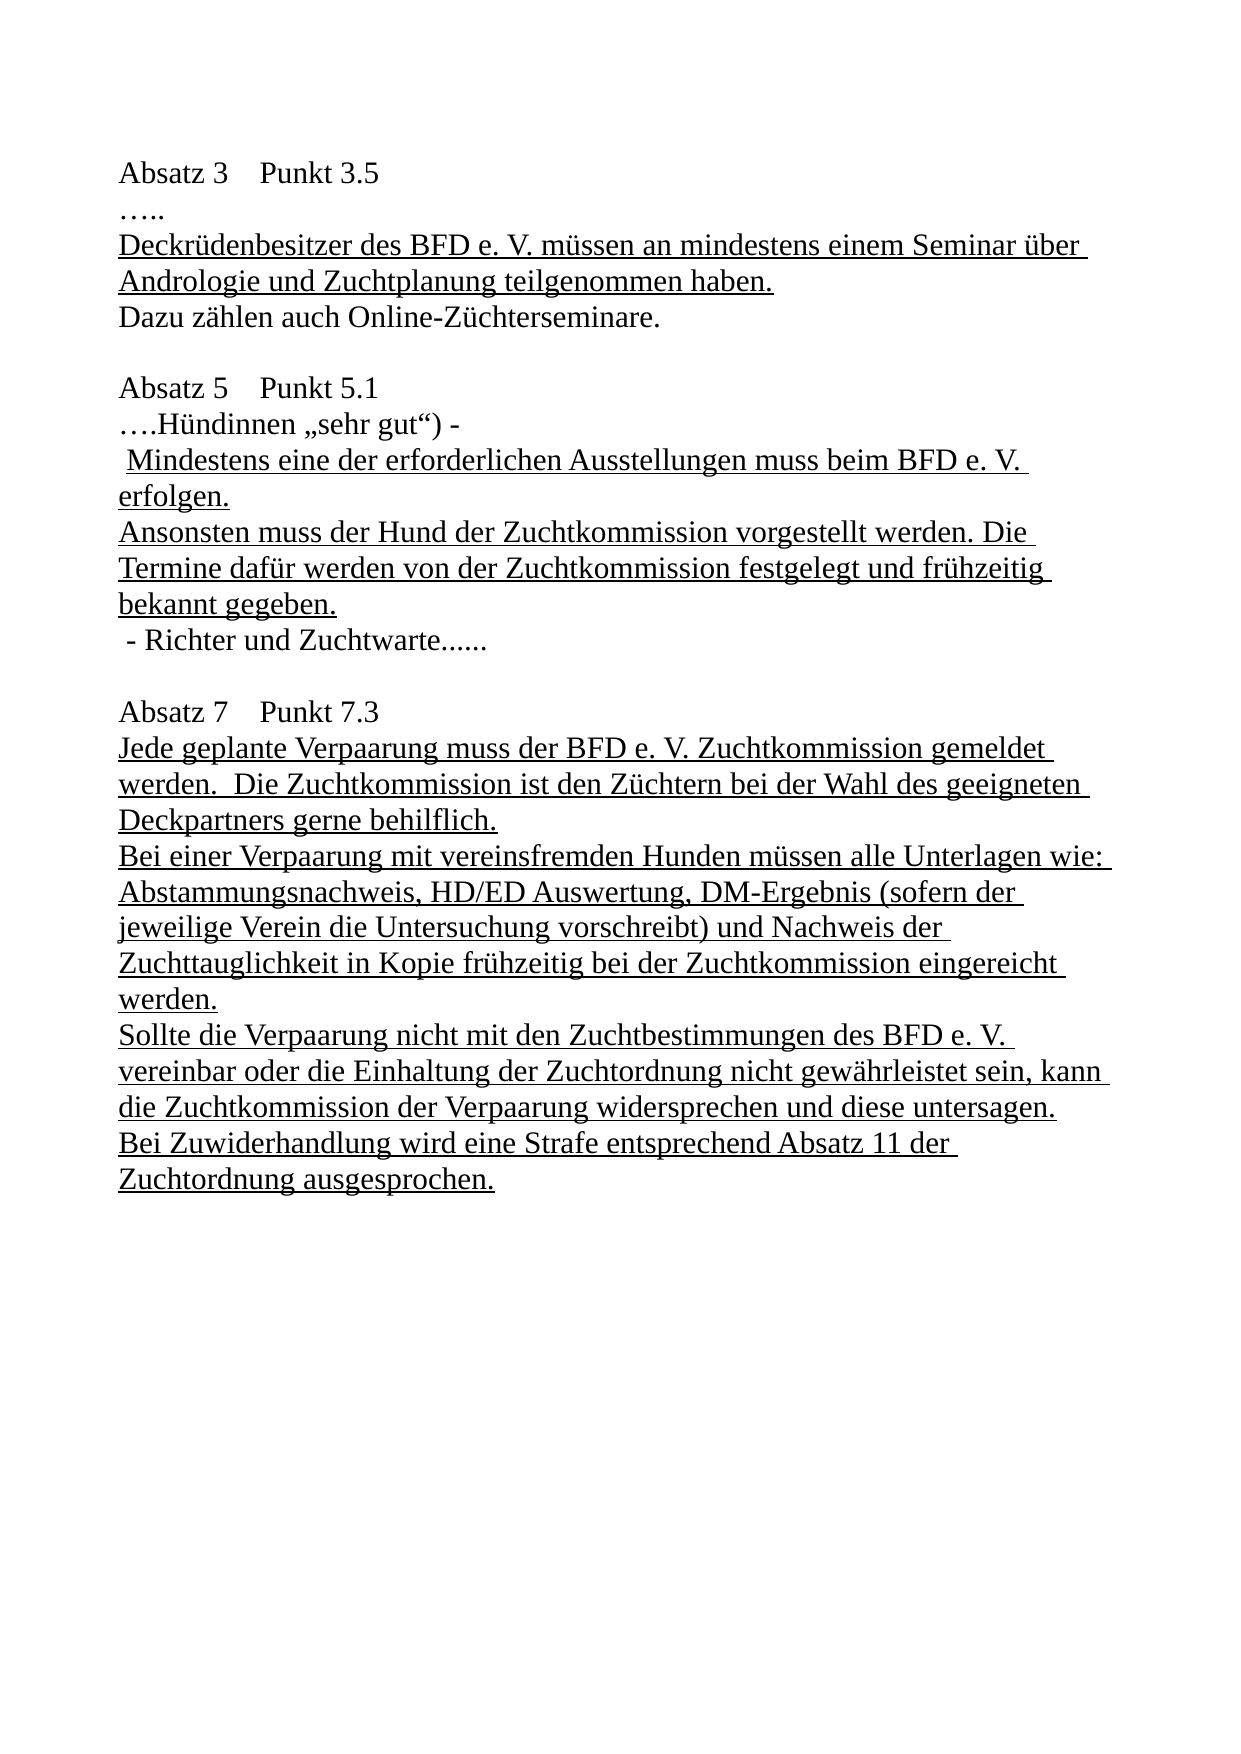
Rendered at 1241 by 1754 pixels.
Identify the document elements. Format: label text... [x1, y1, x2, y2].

text Andrologie und Zuchtplanung teilgenommen haben. [118, 262, 1122, 298]
text Absatz 5 Punkt 5.1 [118, 370, 1122, 406]
text Dazu zählen auch Online-Züchterseminare. [118, 298, 1122, 334]
text Jede geplante Verpaarung muss der BFD e. V. Zuchtkommission gemeldet werden. Die Zuchtkommission ist den Züchtern bei der Wahl des geeigneten Deckpartners gerne behilflich. [118, 729, 1122, 837]
text Mindestens eine der erforderlichen Ausstellungen muss beim BFD e. V. erfolgen. [118, 442, 1122, 513]
text - Richter und Zuchtwarte...... [118, 621, 1122, 657]
text Absatz 3 Punkt 3.5 [118, 154, 1122, 190]
text Bei Zuwiderhandlung wird eine Strafe entsprechend Absatz 11 der Zuchtordnung ausgesprochen. [118, 1124, 1122, 1196]
text ….Hündinnen „sehr gut“) - [118, 406, 1122, 442]
text Ansonsten muss der Hund der Zuchtkommission vorgestellt werden. Die Termine dafür werden von der Zuchtkommission festgelegt und frühzeitig bekannt gegeben. [118, 513, 1122, 621]
text Absatz 7 Punkt 7.3 [118, 693, 1122, 729]
text ….. [118, 190, 1122, 226]
text Bei einer Verpaarung mit vereinsfremden Hunden müssen alle Unterlagen wie: Abstammungsnachweis, HD/ED Auswertung, DM-Ergebnis (sofern der jeweilige Verein die Untersuchung vorschreibt) und Nachweis der Zuchttauglichkeit in Kopie frühzeitig bei der Zuchtkommission eingereicht werden. [118, 837, 1122, 1017]
text Deckrüdenbesitzer des BFD e. V. müssen an mindestens einem Seminar über [118, 226, 1122, 262]
text Sollte die Verpaarung nicht mit den Zuchtbestimmungen des BFD e. V. vereinbar oder die Einhaltung der Zuchtordnung nicht gewährleistet sein, kann die Zuchtkommission der Verpaarung widersprechen und diese untersagen. [118, 1017, 1122, 1124]
